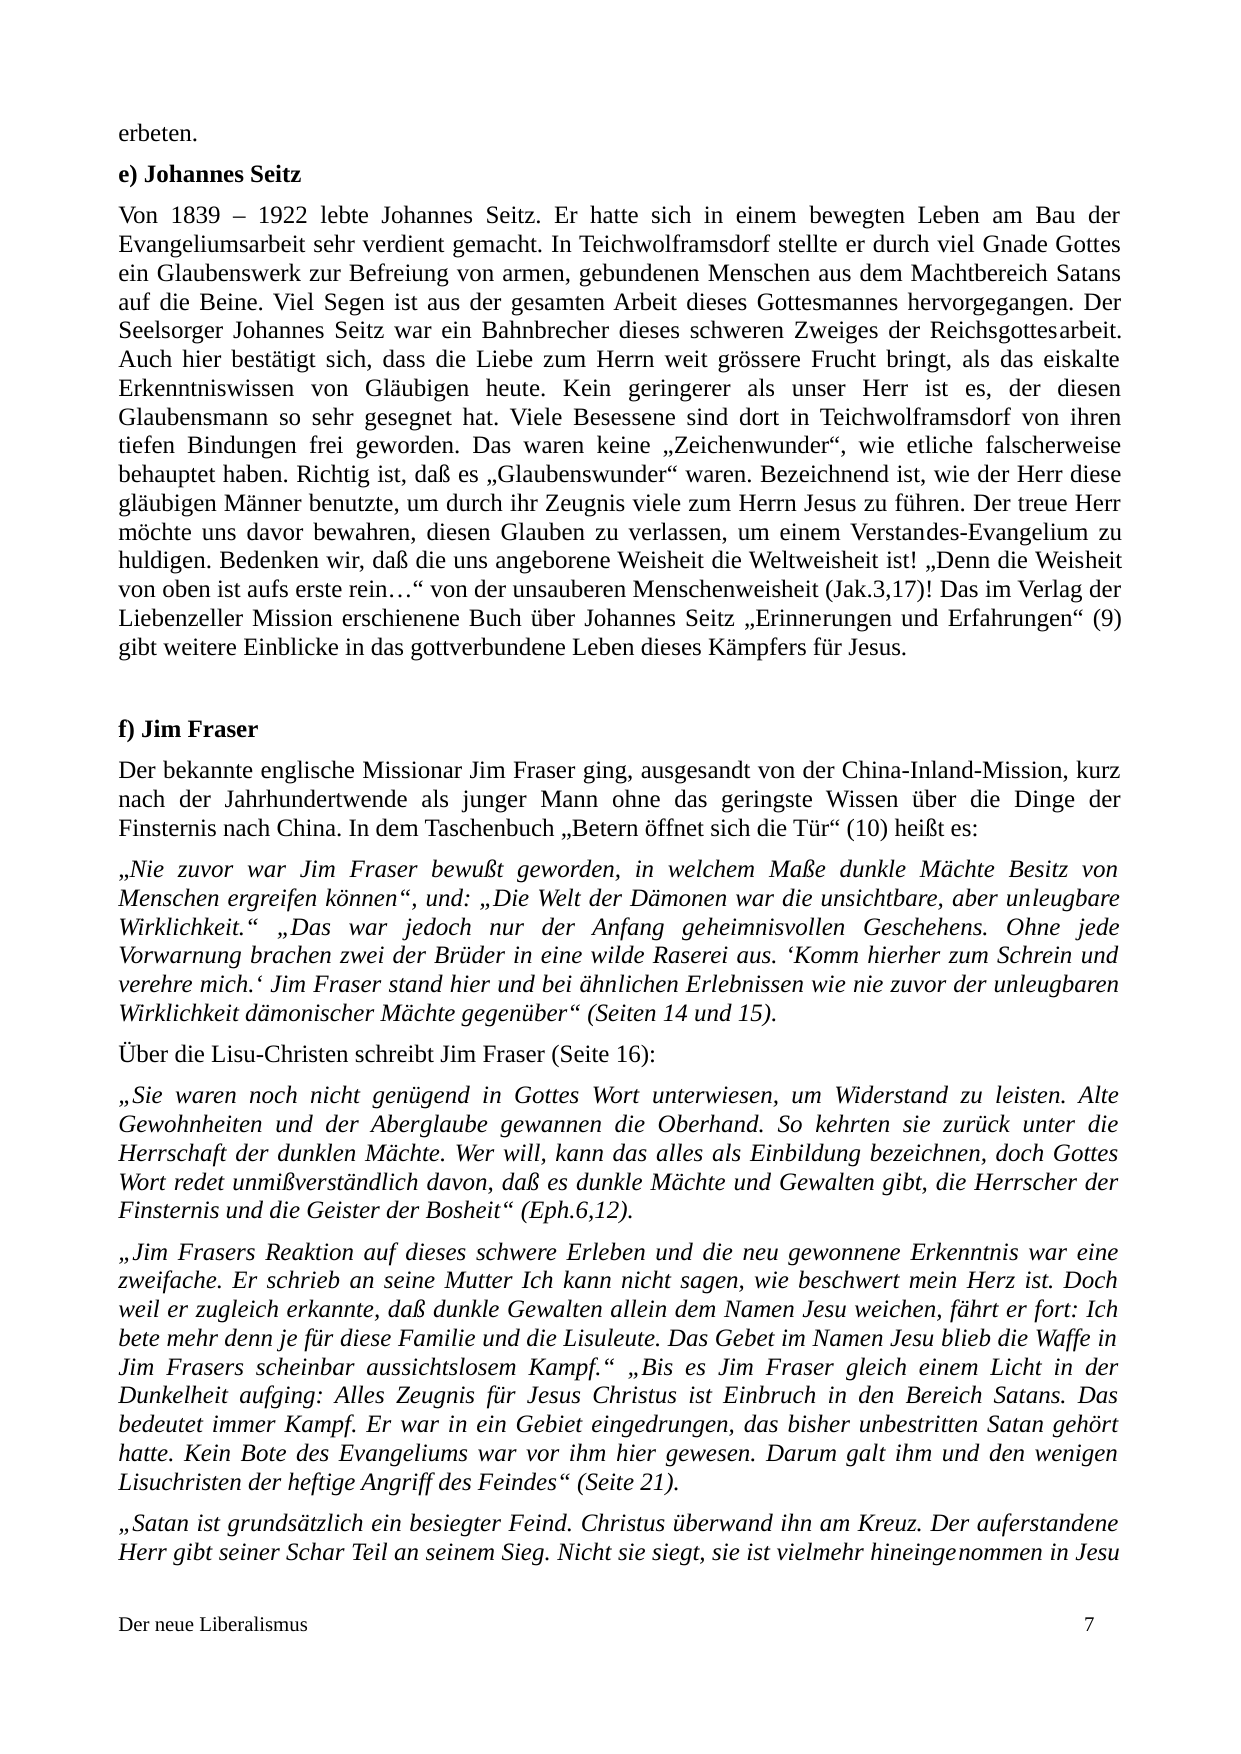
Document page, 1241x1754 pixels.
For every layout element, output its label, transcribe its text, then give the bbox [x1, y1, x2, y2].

text Über die Lisu-Christen schreibt Jim Fraser (Seite 16): [118, 1039, 1122, 1068]
text „Satan ist grundsätzlich ein besiegter Feind. Christus überwand ihn am Kreuz. Der auferstandene Herr gibt seiner Schar Teil an seinem Sieg. Nicht sie siegt, sie ist vielmehr hineinge­nommen in Jesu [118, 1508, 1122, 1566]
text f) Jim Fraser [118, 714, 1122, 743]
text erbeten. [118, 118, 1122, 147]
text „Sie waren noch nicht genügend in Gottes Wort unterwiesen, um Widerstand zu leisten. Alte Gewohnheiten und der Aber­glaube gewannen die Oberhand. So kehrten sie zurück unter die Herrschaft der dunklen Mächte. Wer will, kann das alles als Einbildung bezeichnen, doch Gottes Wort redet unmißver­ständlich davon, daß es dunkle Mächte und Gewalten gibt, die Herrscher der Finsternis und die Geister der Bosheit“ (Eph.6,12). [118, 1081, 1122, 1224]
text „Jim Frasers Reaktion auf dieses schwere Erleben und die neu gewonnene Erkenntnis war eine zweifache. Er schrieb an seine Mutter Ich kann nicht sagen, wie beschwert mein Herz ist. Doch weil er zugleich erkannte, daß dunkle Gewalten allein dem Namen Jesu weichen, fährt er fort: Ich bete mehr denn je für diese Familie und die Lisuleute. Das Gebet im Namen Jesu blieb die Waffe in Jim Frasers scheinbar aus­sichtslosem Kampf.“ „Bis es Jim Fraser gleich einem Licht in der Dunkelheit aufging: Alles Zeugnis für Jesus Christus ist Einbruch in den Bereich Satans. Das bedeutet immer Kampf. Er war in ein Gebiet eingedrungen, das bisher unbestritten Satan gehört hatte. Kein Bote des Evangeliums war vor ihm hier gewesen. Darum galt ihm und den wenigen Lisuchristen der heftige Angriff des Feindes“ (Seite 21). [118, 1237, 1122, 1496]
text e) Johannes Seitz [118, 159, 1122, 188]
text „Nie zuvor war Jim Fraser bewußt geworden, in welchem Maße dunkle Mächte Besitz von Menschen ergreifen können“, und: „Die Welt der Dämonen war die unsichtbare, aber un­leugbare Wirklichkeit.“ „Das war jedoch nur der Anfang ge­heimnisvollen Geschehens. Ohne jede Vorwarnung brachen zwei der Brüder in eine wilde Raserei aus. ‘Komm hierher zum Schrein und verehre mich.‘ Jim Fraser stand hier und bei ähn­lichen Erlebnissen wie nie zuvor der unleugbaren Wirklichkeit dämonischer Mächte gegenüber“ (Seiten 14 und 15). [118, 854, 1122, 1027]
text Der bekannte englische Missionar Jim Fraser ging, ausgesandt von der China-Inland-Mission, kurz nach der Jahrhundertwende als junger Mann ohne das geringste Wissen über die Dinge der Finsternis nach China. In dem Taschenbuch „Betern öffnet sich die Tür“ (10) heißt es: [118, 756, 1122, 842]
text Von 1839 – 1922 lebte Johannes Seitz. Er hatte sich in einem bewegten Leben am Bau der Evangeliumsarbeit sehr verdient gemacht. In Teichwolframsdorf stellte er durch viel Gnade Gottes ein Glaubenswerk zur Befreiung von armen, gebundenen Menschen aus dem Machtbereich Satans auf die Beine. Viel Segen ist aus der gesamten Arbeit dieses Gottesmannes hervorgegangen. Der Seelsorger Johannes Seitz war ein Bahnbrecher dieses schweren Zweiges der Reichsgottes­arbeit. Auch hier bestätigt sich, dass die Liebe zum Herrn weit grössere Frucht bringt, als das eiskalte Erkenntniswissen von Gläubigen heute. Kein geringerer als unser Herr ist es, der diesen Glaubensmann so sehr gesegnet hat. Viele Besessene sind dort in Teichwolframsdorf von ihren tiefen Bindungen frei geworden. Das waren keine „Zeichenwunder“, wie etliche falscherweise behauptet haben. Richtig ist, daß es „Glaubenswunder“ waren. Bezeichnend ist, wie der Herr diese gläubigen Männer benutzte, um durch ihr Zeugnis viele zum Herrn Jesus zu führen. Der treue Herr möchte uns davor bewahren, diesen Glauben zu verlassen, um einem Verstan­des-Evangelium zu huldigen. Bedenken wir, daß die uns angeborene Weisheit die Weltweisheit ist! „Denn die Weis­heit von oben ist aufs erste rein…“ von der unsauberen Menschenweisheit (Jak.3,17)! Das im Verlag der Liebenzel­ler Mission erschienene Buch über Johannes Seitz „Erinne­rungen und Erfahrungen“ (9) gibt weitere Einblicke in das gottverbundene Leben dieses Kämpfers für Jesus. [118, 201, 1122, 661]
